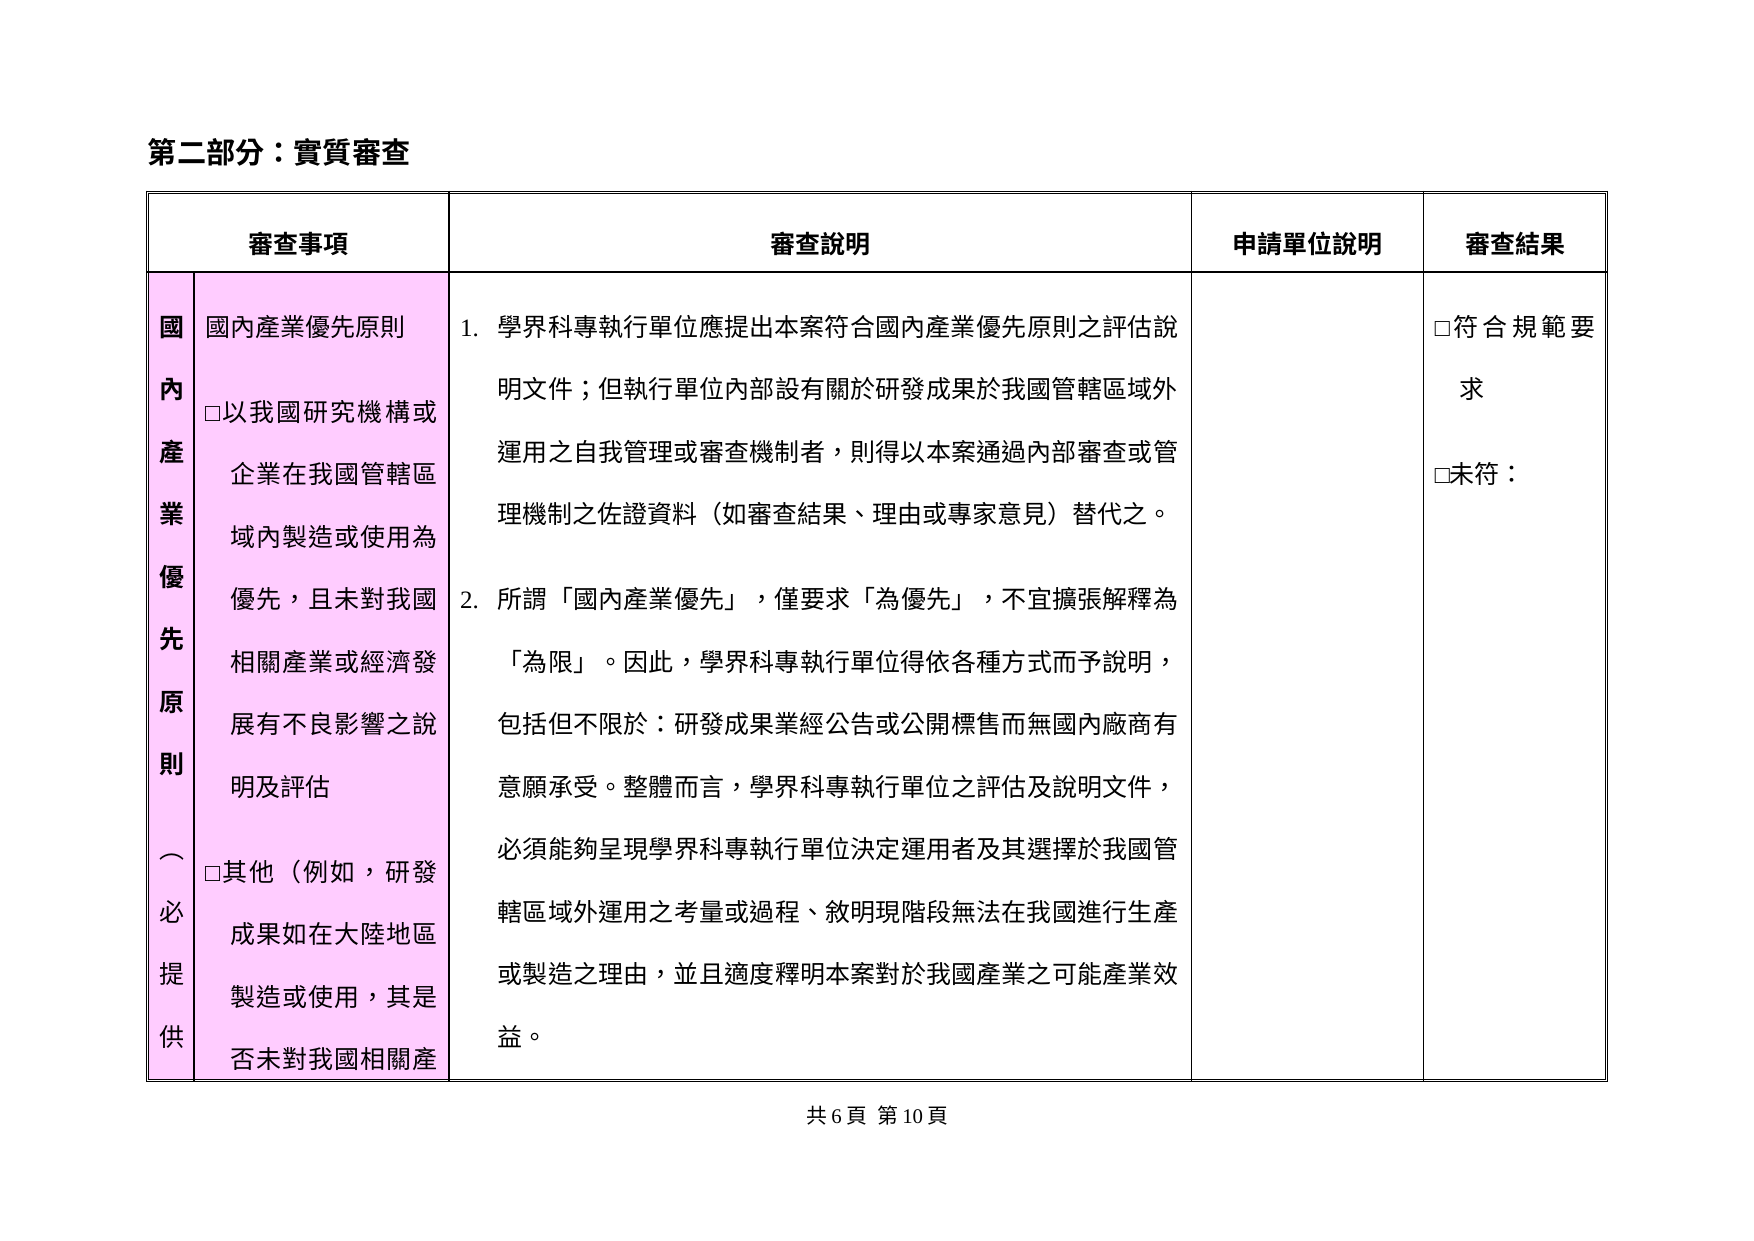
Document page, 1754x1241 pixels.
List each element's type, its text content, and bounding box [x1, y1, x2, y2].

table_cell 國內產業優先原則 □以我國研究機構或企業在我國管轄區域內製造或使用為優先，且未對我國相關產業或經濟發展有不良影響之說明及評估 □其他（例如，研發成果如在大陸地區製造或使用，其是否未對我國相關產 [195, 273, 448, 1079]
table_cell 國內產業優先原則 ︵必提供 [149, 273, 193, 1079]
table_header 審查說明 [450, 194, 1191, 271]
text 第二部分：實質審查 [148, 109, 1606, 172]
table_cell 學界科專執行單位應提出本案符合國內產業優先原則之評估說明文件；但執行單位內部設有關於研發成果於我國管轄區域外運用之自我管理或審查機制者，則得以本案通過內部審查或管理機制之佐證資料（如審查結果、理由或專家意見）替代之。 所謂「國內產業優先」，僅要求「為優先」，不宜擴張解釋為「為限」。因此，學界科專執行單位得依各種方式而予說明，包括但不限於：研發成果業經公告或公開標售而無國內廠商有意願承受。整體而言，學界科專執行單位之評估及說明文件，必須能夠呈現學界科專執行單位決定運用者及其選擇於我國管轄區域外運用之考量或過程、敘明現階段無法在我國進行生產或製造之理由，並且適度釋明本案對於我國產業之可能產業效益。 學界科專執行單位得檢附研發成果公告後國內無人申請運用之佐證文件。惟其公告期間宜具適當長度（原則上約以1個月以上為宜）。 研發成果如在大陸地區製造或使用，學界科專執行單位另須檢視該技術移轉是否可能導致國內業者核心競爭力削弱或影響我國研發創新布局，並予以適當釋明。但已依臺灣地區與大陸地區人民關係條例規定取得經濟部投審會許可者，於許可所及事項，得無須重複再為該項釋明，僅須提供該項許可文件作為佐證資料。 [450, 273, 1191, 1079]
table_cell [1192, 273, 1423, 1079]
table_header 申請單位說明 [1192, 194, 1423, 271]
table_cell □符合規範要求 □未符： [1424, 273, 1605, 1079]
table_header 審查結果 [1424, 194, 1605, 271]
table_header 審查事項 [149, 194, 448, 271]
